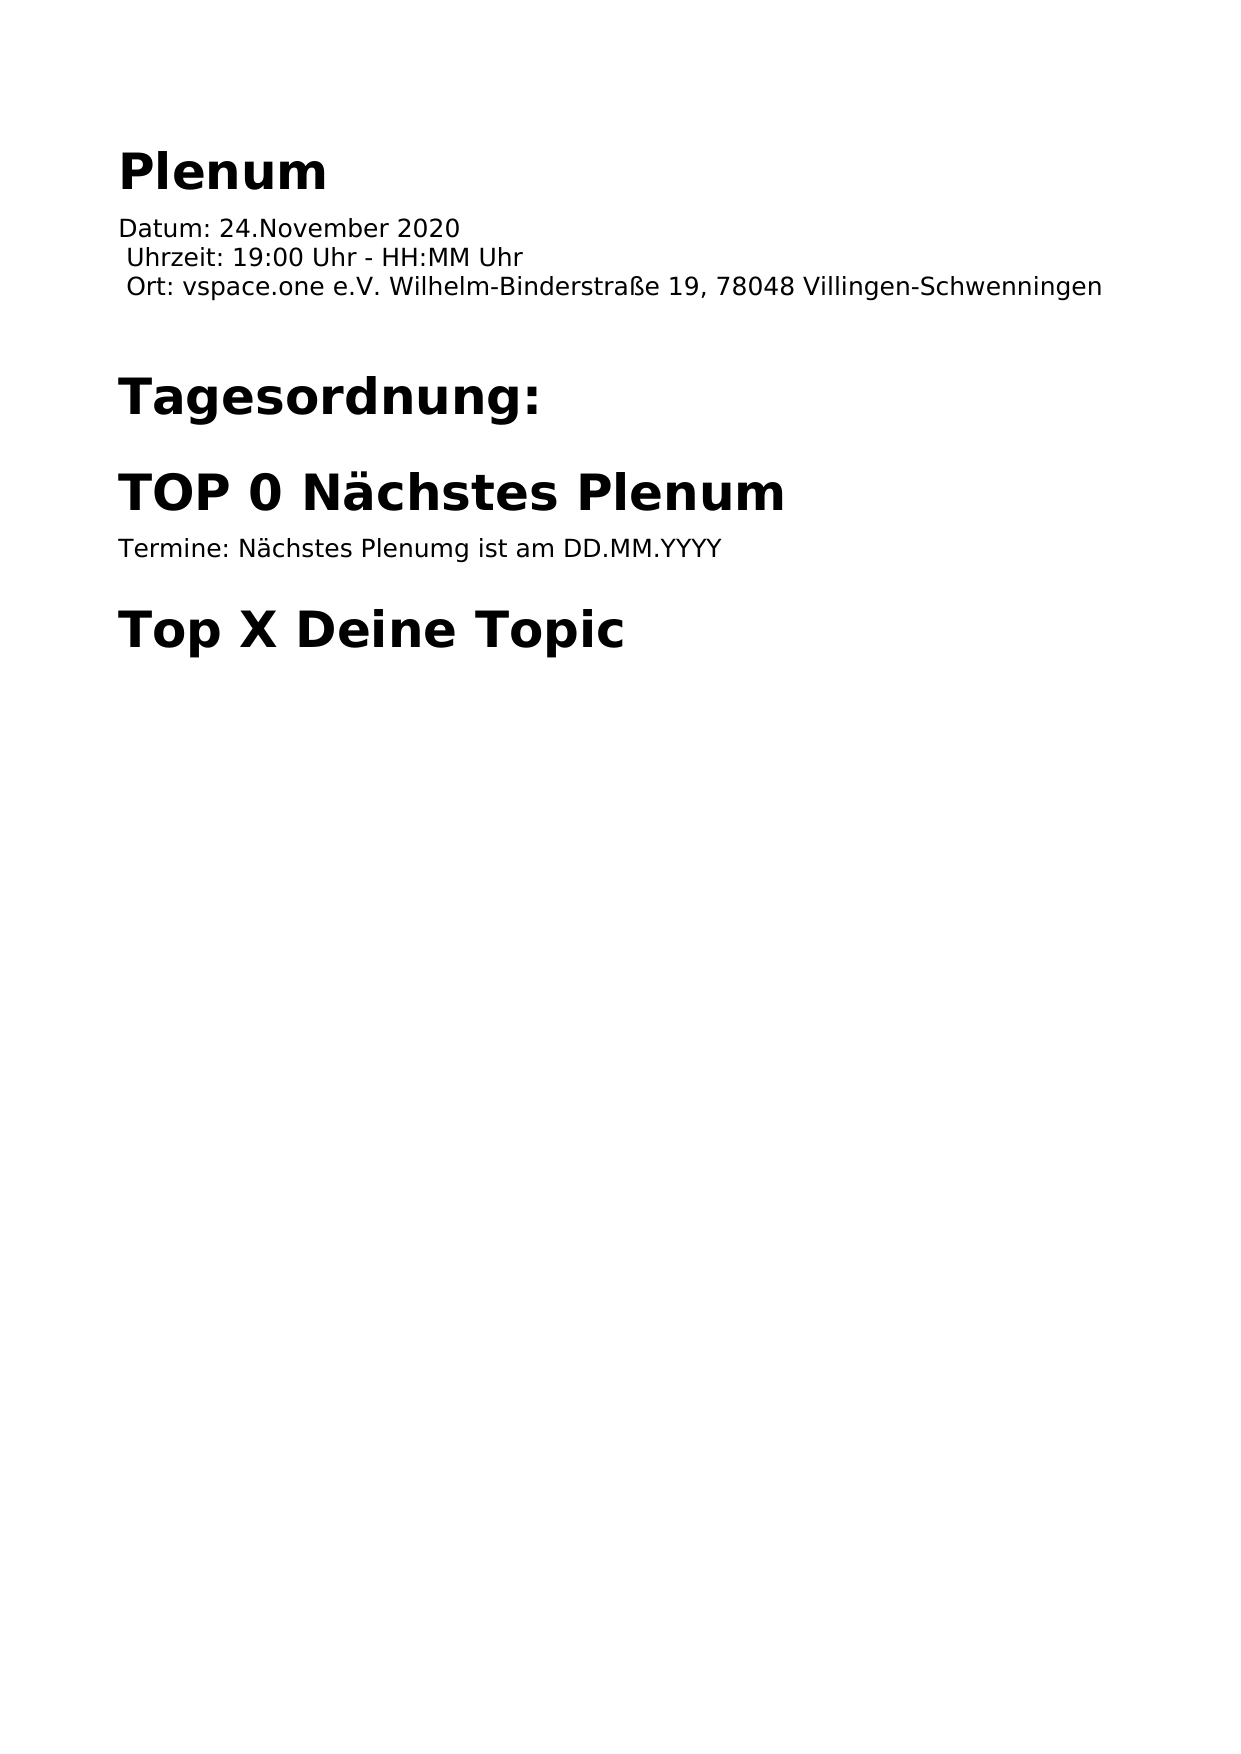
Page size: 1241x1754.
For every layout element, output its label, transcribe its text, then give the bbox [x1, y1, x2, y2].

text Datum: 24.November 2020 Uhrzeit: 19:00 Uhr - HH:MM Uhr Ort: vspace.one e.V. Wilhelm-Binderstraße 19, 78048 Villingen-Schwenningen [118, 214, 1122, 331]
text Termine: Nächstes Plenumg ist am DD.MM.YYYY [118, 534, 1122, 564]
subtitle TOP 0 Nächstes Plenum [118, 464, 1122, 522]
subtitle Plenum [118, 143, 1122, 201]
subtitle Top X Deine Topic [118, 601, 1122, 659]
subtitle Tagesordnung: [118, 368, 1122, 426]
